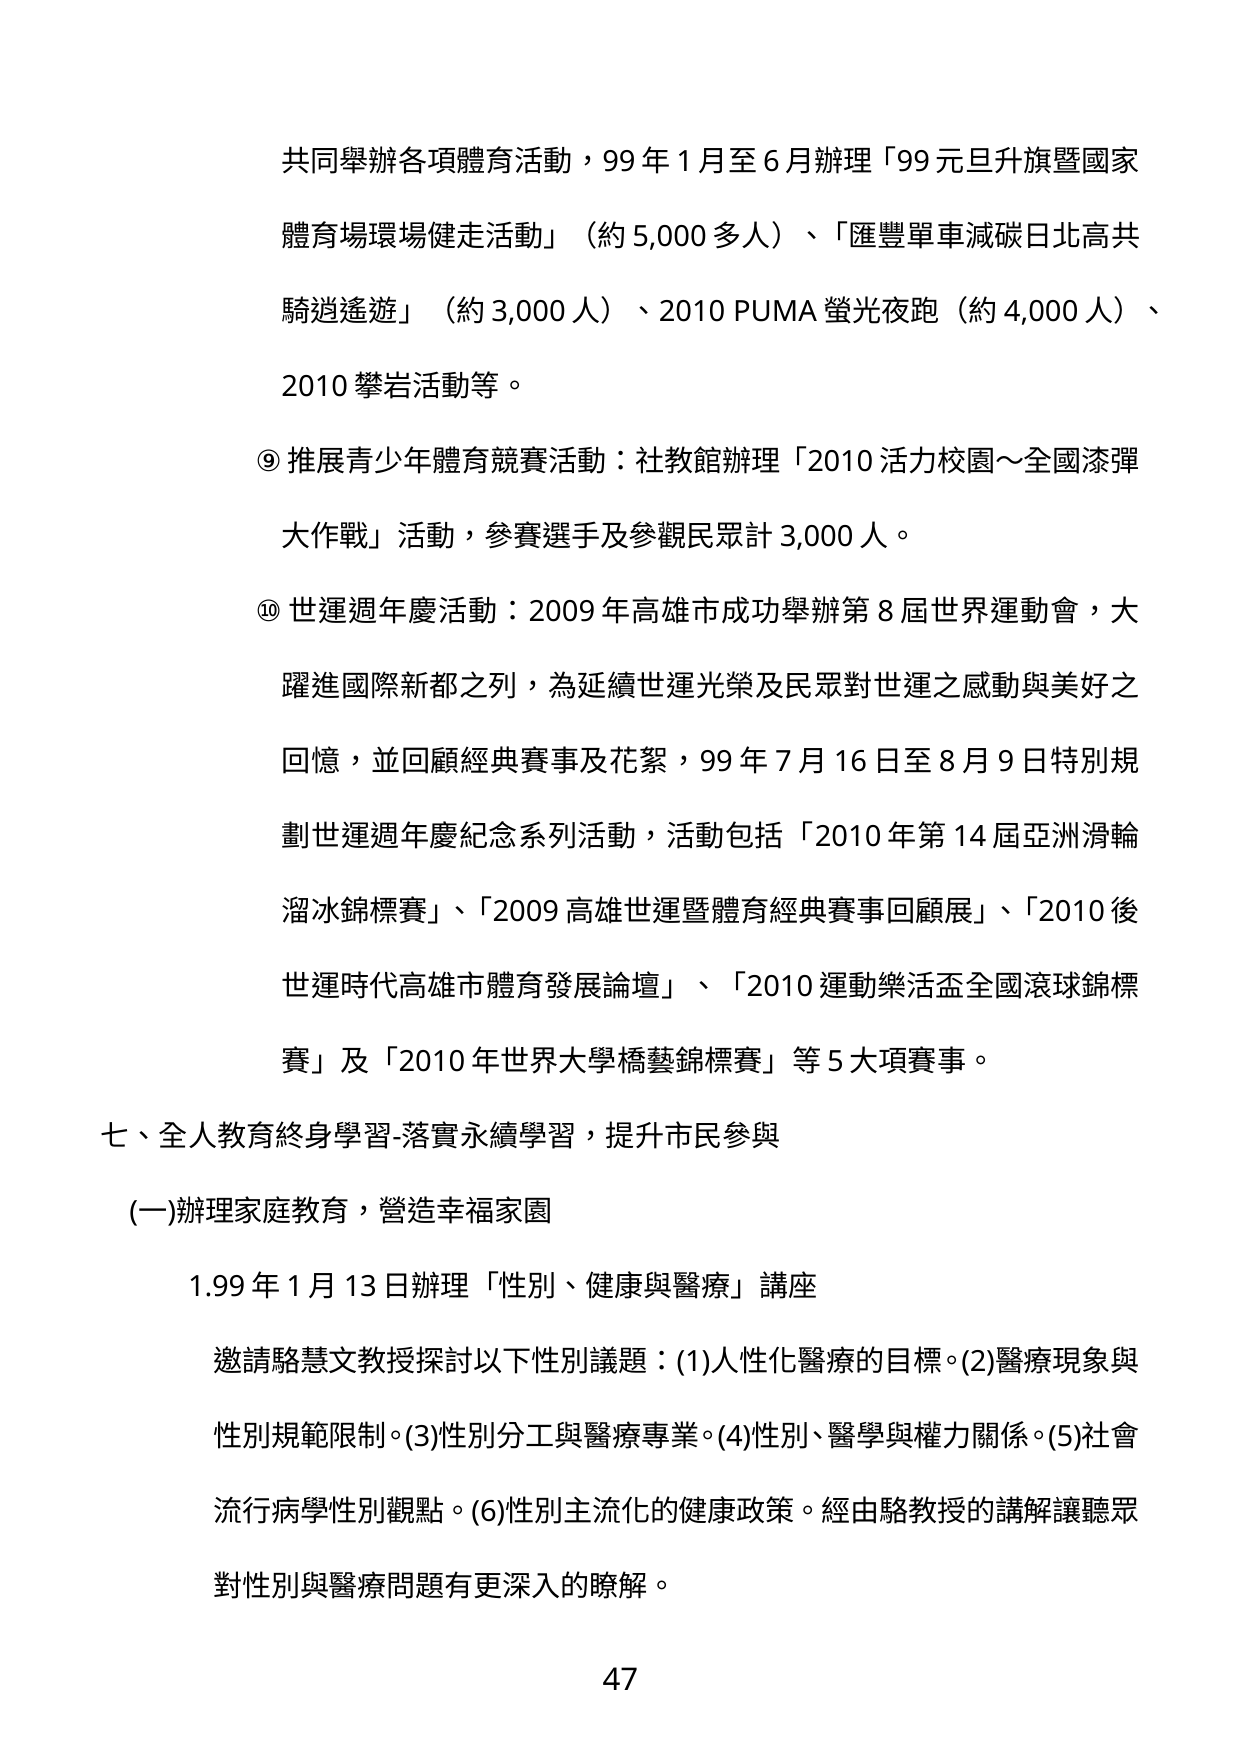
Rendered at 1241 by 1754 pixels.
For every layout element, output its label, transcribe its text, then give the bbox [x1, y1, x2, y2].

text ⑨推展青少年體育競賽活動：社教館辦理「2010活力校園～全國漆彈大作戰」活動，參賽選手及參觀民眾計3,000人。 [255, 421, 1140, 571]
text (一)辦理家庭教育，營造幸福家園 [100, 1171, 1140, 1246]
text 七、全人教育終身學習-落實永續學習，提升市民參與 [100, 1096, 1140, 1171]
text ⑩世運週年慶活動：2009年高雄市成功舉辦第8屆世界運動會，大躍進國際新都之列，為延續世運光榮及民眾對世運之感動與美好之回憶，並回顧經典賽事及花絮，99年7月16日至8月9日特別規劃世運週年慶紀念系列活動，活動包括「2010年第14屆亞洲滑輪溜冰錦標賽」、「2009高雄世運暨體育經典賽事回顧展」、「2010後世運時代高雄市體育發展論壇」、「2010運動樂活盃全國滾球錦標賽」及「2010年世界大學橋藝錦標賽」等5大項賽事。 [255, 571, 1140, 1096]
text 邀請駱慧文教授探討以下性別議題：(1)人性化醫療的目標。(2)醫療現象與性別規範限制。(3)性別分工與醫療專業。(4)性別、醫學與權力關係。(5)社會流行病學性別觀點。(6)性別主流化的健康政策。經由駱教授的講解讓聽眾對性別與醫療問題有更深入的瞭解。 [213, 1321, 1140, 1621]
text ⑧與民間團體共同辦理體育活動：積極尋求社會民間資源與民間團體共同舉辦各項體育活動，99年1月至6月辦理「99元旦升旗暨國家體育場環場健走活動」（約5,000多人）、「匯豐單車減碳日北高共騎逍遙遊」（約3,000人）、2010 PUMA螢光夜跑（約4,000人）、2010攀岩活動等。 [255, 121, 1140, 421]
text 1.99年1月13日辦理「性別、健康與醫療」講座 [188, 1246, 1140, 1321]
